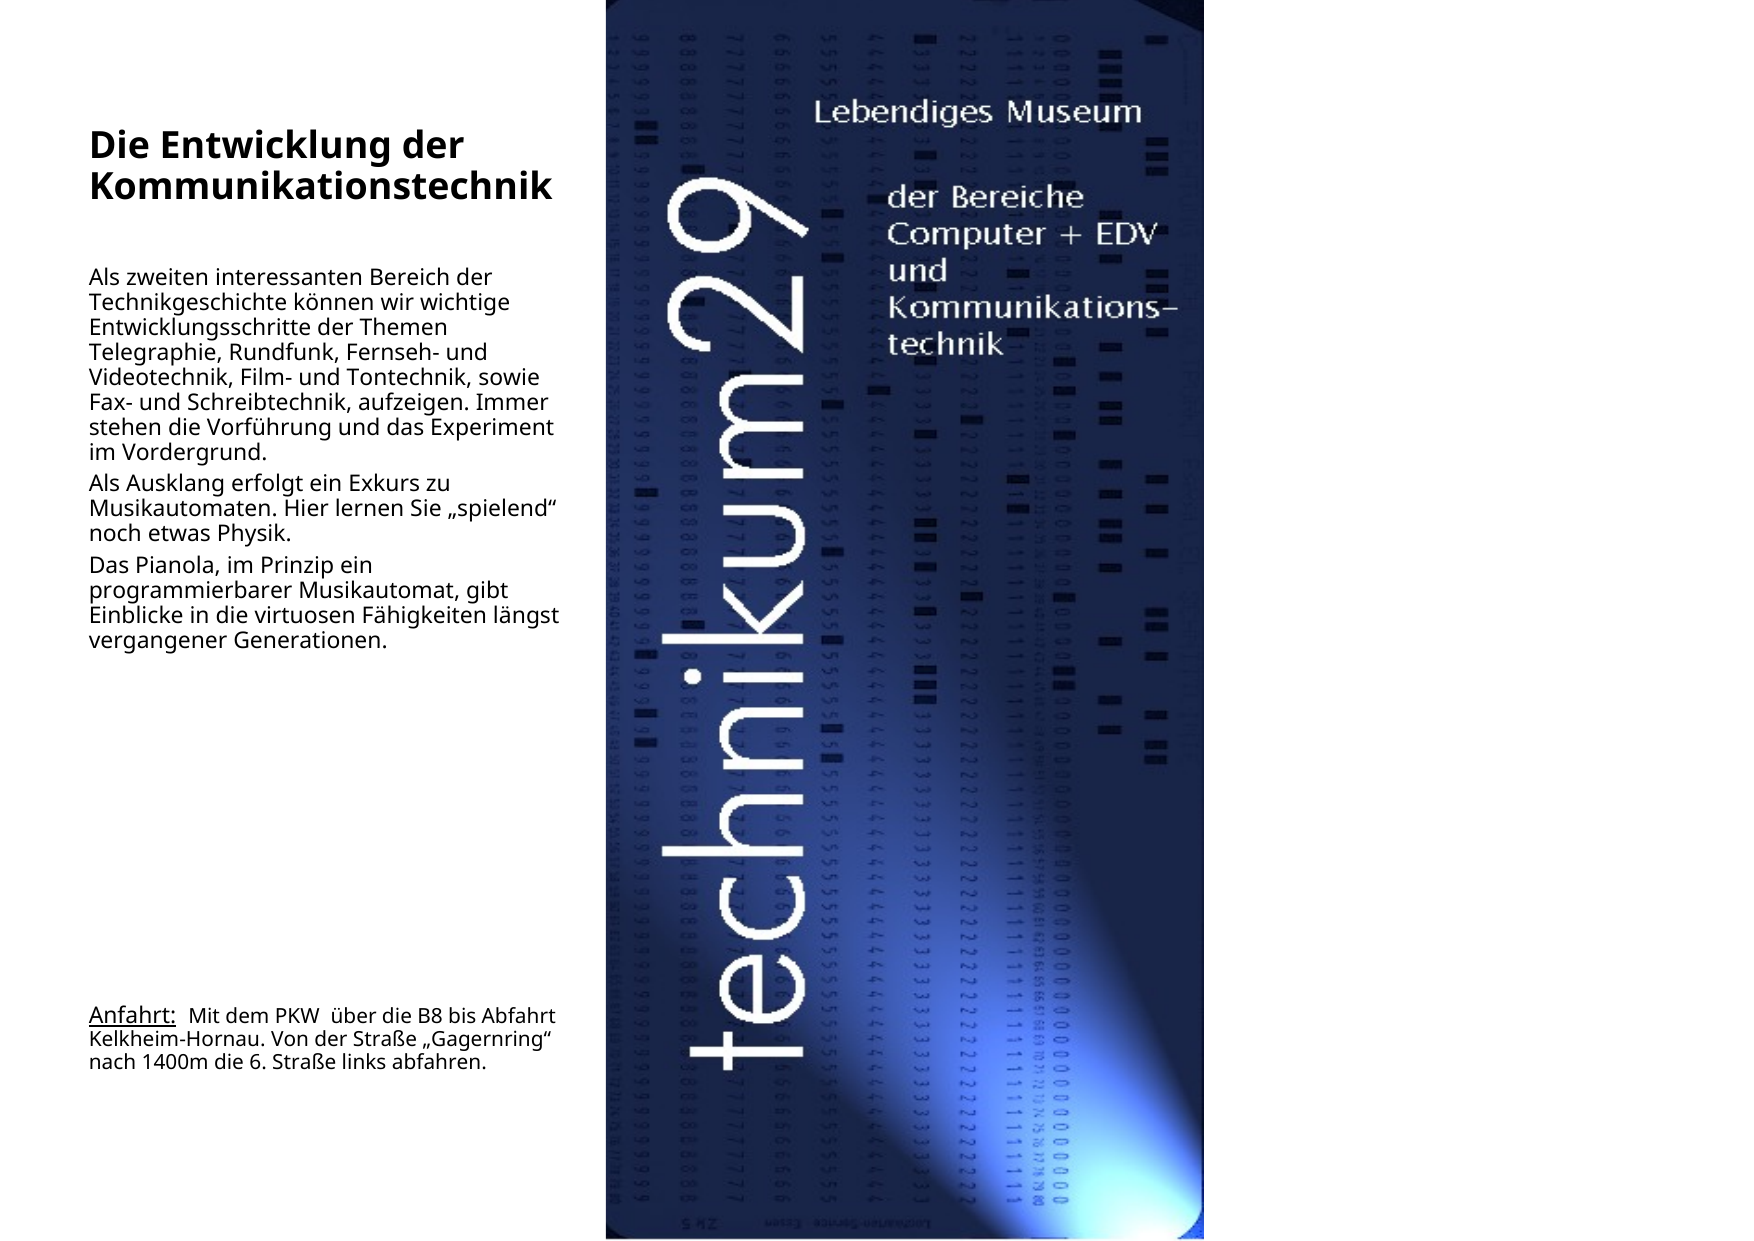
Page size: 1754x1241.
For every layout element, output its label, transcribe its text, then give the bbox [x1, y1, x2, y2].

text Die Entwicklung der Kommunikationstechnik [88, 118, 565, 210]
text Das Pianola, im Prinzip ein programmierbarer Musikautomat, gibt Einblicke in die virtuosen Fähigkeiten längst vergangener Generationen. [88, 548, 565, 655]
picture [605, 0, 1204, 1241]
text Als Ausklang erfolgt ein Exkurs zu Musikautomaten. Hier lernen Sie „spielend“ noch etwas Physik. [88, 467, 565, 548]
text Als zweiten interessanten Bereich der Technikgeschichte können wir wichtige Entwicklungsschritte der Themen Telegraphie, Rundfunk, Fernseh- und Videotechnik, Film- und Tontechnik, sowie Fax- und Schreibtechnik, aufzeigen. Immer stehen die Vorführung und das Experiment im Vordergrund. [88, 261, 565, 467]
text Anfahrt: Mit dem PKW über die B8 bis Abfahrt Kelkheim-Hornau. Von der Straße „Gagernring“ nach 1400m die 6. Straße links abfahren. [88, 998, 565, 1075]
